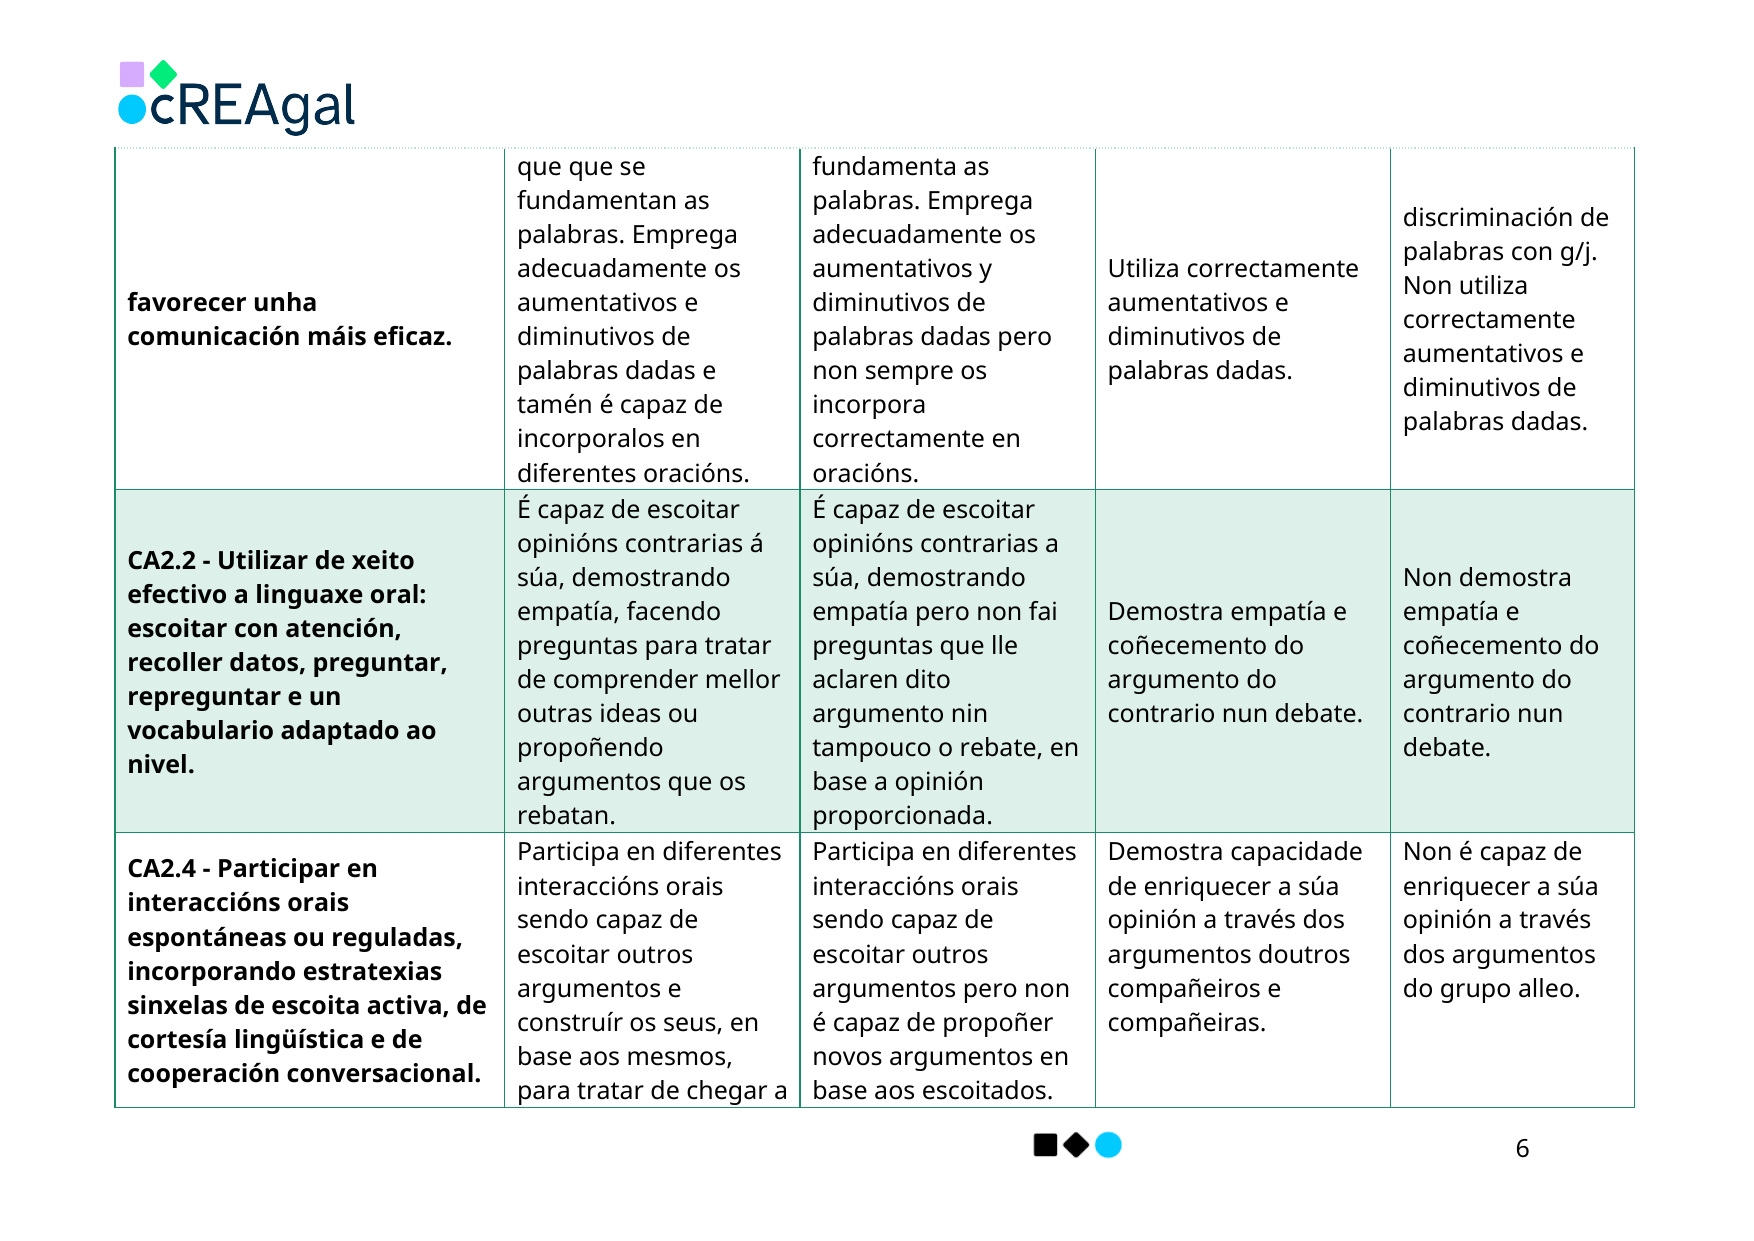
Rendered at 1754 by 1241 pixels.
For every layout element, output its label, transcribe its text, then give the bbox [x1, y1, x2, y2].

table_cell que que se fundamentan as palabras. Emprega adecuadamente os aumentativos e diminutivos de palabras dadas e tamén é capaz de incorporalos en diferentes oracións. [505, 147, 799, 489]
picture [118, 60, 355, 136]
table_cell Participa en diferentes interaccións orais sendo capaz de escoitar outros argumentos e construír os seus, en base aos mesmos, para tratar de chegar a [505, 833, 799, 1107]
table_cell Participa en diferentes interaccións orais sendo capaz de escoitar outros argumentos pero non é capaz de propoñer novos argumentos en base aos escoitados. [801, 833, 1095, 1107]
table_cell CA2.2 - Utilizar de xeito efectivo a linguaxe oral: escoitar con atención, recoller datos, preguntar, repreguntar e un vocabulario adaptado ao nivel. [116, 490, 504, 832]
picture [1033, 1131, 1123, 1159]
table_cell Non é capaz de enriquecer a súa opinión a través dos argumentos do grupo alleo. [1391, 833, 1634, 1107]
table_cell É capaz de escoitar opinións contrarias a súa, demostrando empatía pero non fai preguntas que lle aclaren dito argumento nin tampouco o rebate, en base a opinión proporcionada. [801, 490, 1095, 832]
table_cell É capaz de escoitar opinións contrarias á súa, demostrando empatía, facendo preguntas para tratar de comprender mellor outras ideas ou propoñendo argumentos que os rebatan. [505, 490, 799, 832]
table_cell discriminación de palabras con g/j. Non utiliza correctamente aumentativos e diminutivos de palabras dadas. [1391, 147, 1634, 489]
table_cell Non demostra empatía e coñecemento do argumento do contrario nun debate. [1391, 490, 1634, 832]
table_cell favorecer unha comunicación máis eficaz. [116, 147, 504, 489]
table_cell CA2.4 - Participar en interaccións orais espontáneas ou reguladas, incorporando estratexias sinxelas de escoita activa, de cortesía lingüística e de cooperación conversacional. [116, 833, 504, 1107]
table_cell Demostra empatía e coñecemento do argumento do contrario nun debate. [1096, 490, 1390, 832]
table_cell Demostra capacidade de enriquecer a súa opinión a través dos argumentos doutros compañeiros e compañeiras. [1096, 833, 1390, 1107]
table_cell Utiliza correctamente aumentativos e diminutivos de palabras dadas. [1096, 147, 1390, 489]
table_cell fundamenta as palabras. Emprega adecuadamente os aumentativos y diminutivos de palabras dadas pero non sempre os incorpora correctamente en oracións. [800, 147, 1095, 489]
